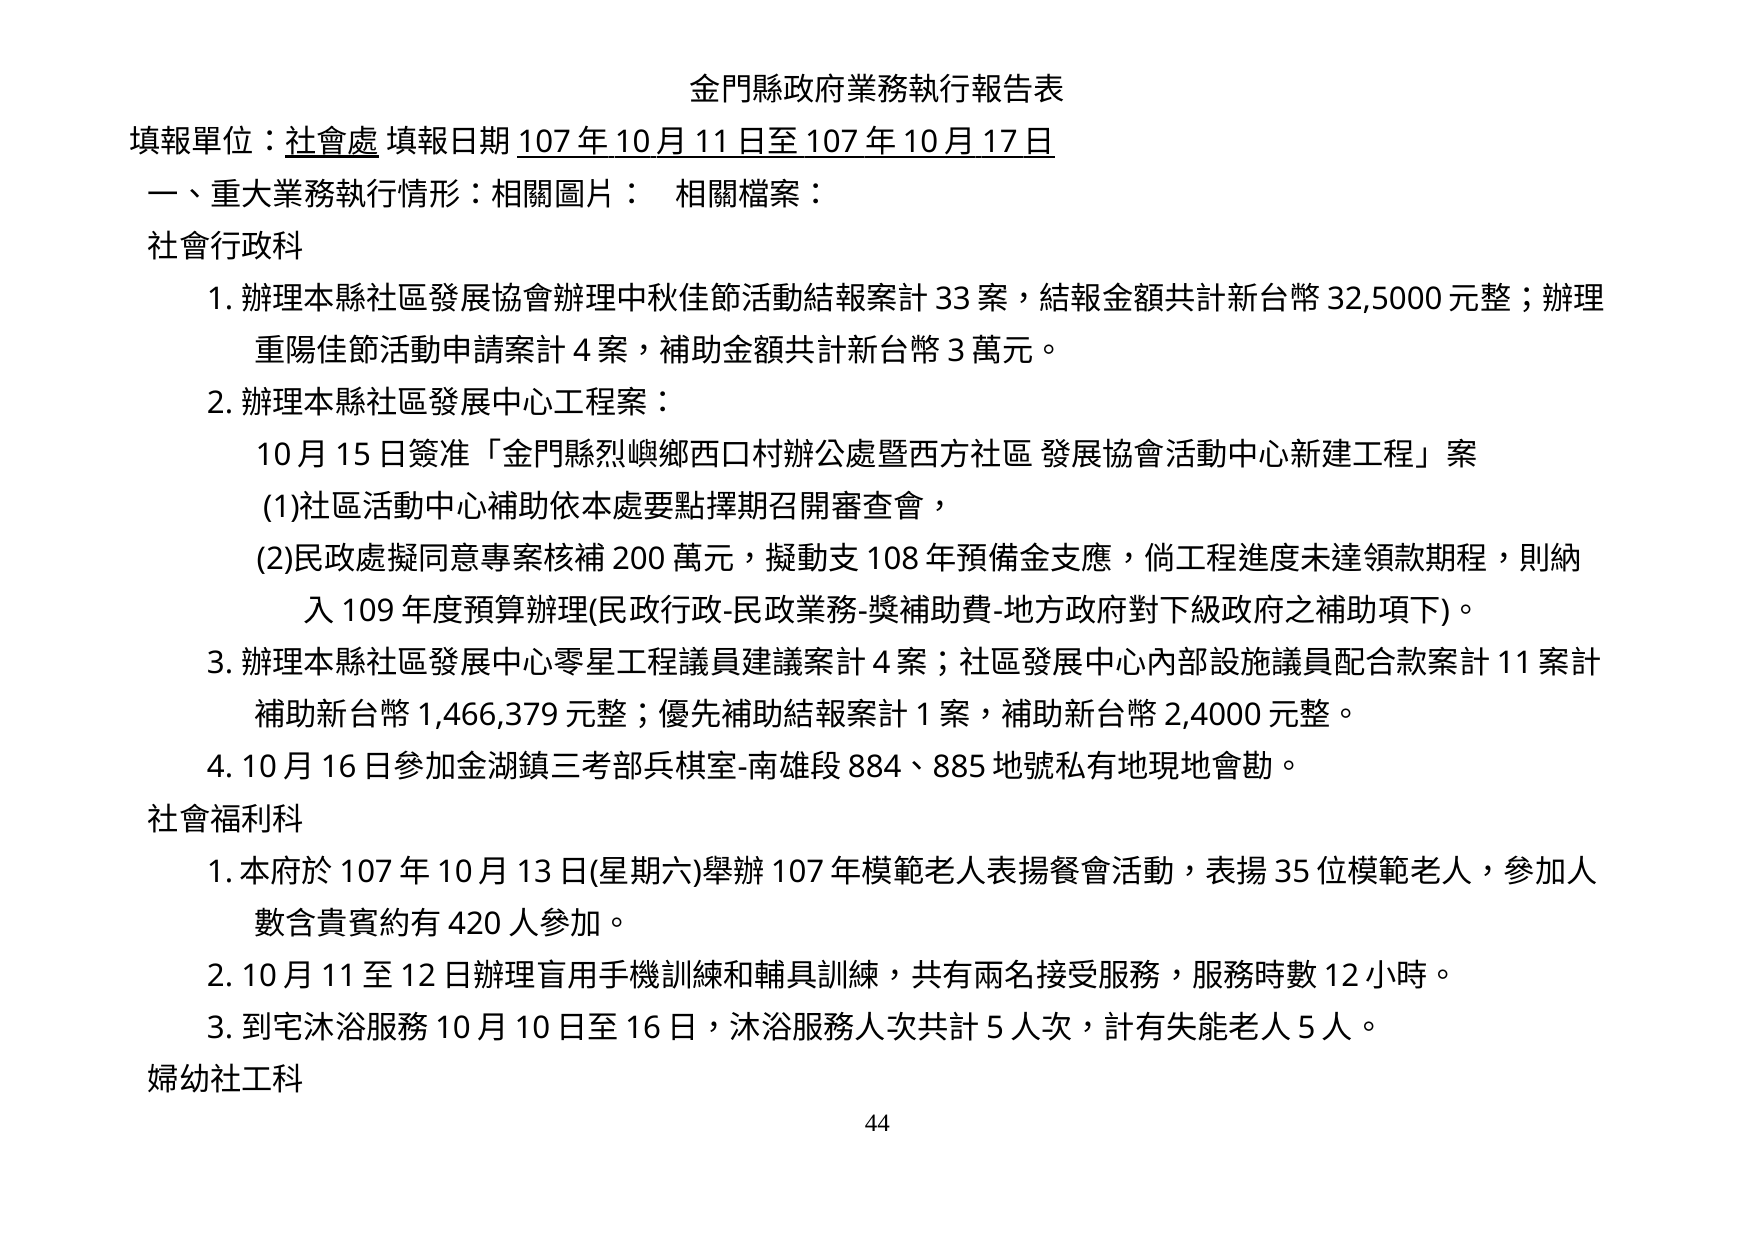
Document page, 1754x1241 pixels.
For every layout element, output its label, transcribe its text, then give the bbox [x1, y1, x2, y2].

text 2. 辦理本縣社區發展中心工程案： [207, 372, 1606, 424]
text (2)民政處擬同意專案核補200萬元，擬動支108年預備金支應，倘工程進度未達領款期程，則納入109年度預算辦理(民政行政-民政業務-獎補助費-地方政府對下級政府之補助項下)。 [256, 528, 1606, 632]
text 一、重大業務執行情形：相關圖片： 相關檔案： [148, 163, 1606, 215]
text 1. 辦理本縣社區發展協會辦理中秋佳節活動結報案計33案，結報金額共計新台幣32,5000元整；辦理重陽佳節活動申請案計4案，補助金額共計新台幣3萬元。 [207, 267, 1606, 372]
text 2. 10月11至12日辦理盲用手機訓練和輔具訓練，共有兩名接受服務，服務時數12小時。 [207, 944, 1606, 997]
text 3. 辦理本縣社區發展中心零星工程議員建議案計4案；社區發展中心內部設施議員配合款案計11案計補助新台幣1,466,379元整；優先補助結報案計1案，補助新台幣2,4000元整。 [207, 632, 1606, 736]
text 社會行政科 [148, 215, 1606, 267]
text 婦幼社工科 [148, 1049, 1606, 1101]
text 金門縣政府業務執行報告表 [148, 59, 1606, 111]
text 1. 本府於107年10月13日(星期六)舉辦107年模範老人表揚餐會活動，表揚35位模範老人，參加人數含貴賓約有420人參加。 [207, 840, 1606, 944]
text (1)社區活動中心補助依本處要點擇期召開審查會， [232, 476, 1606, 528]
text 3. 到宅沐浴服務10月10日至16日，沐浴服務人次共計5人次，計有失能老人5人。 [207, 997, 1606, 1049]
text 社會福利科 [148, 788, 1606, 840]
text 10月15日簽准「金門縣烈嶼鄉西口村辦公處暨西方社區 發展協會活動中心新建工程」案 [232, 424, 1606, 476]
text 4. 10月16日參加金湖鎮三考部兵棋室-南雄段884、885地號私有地現地會勘。 [207, 736, 1606, 788]
text 填報單位：社會處 填報日期107年10月11日至107年10月17日 [129, 111, 1606, 163]
